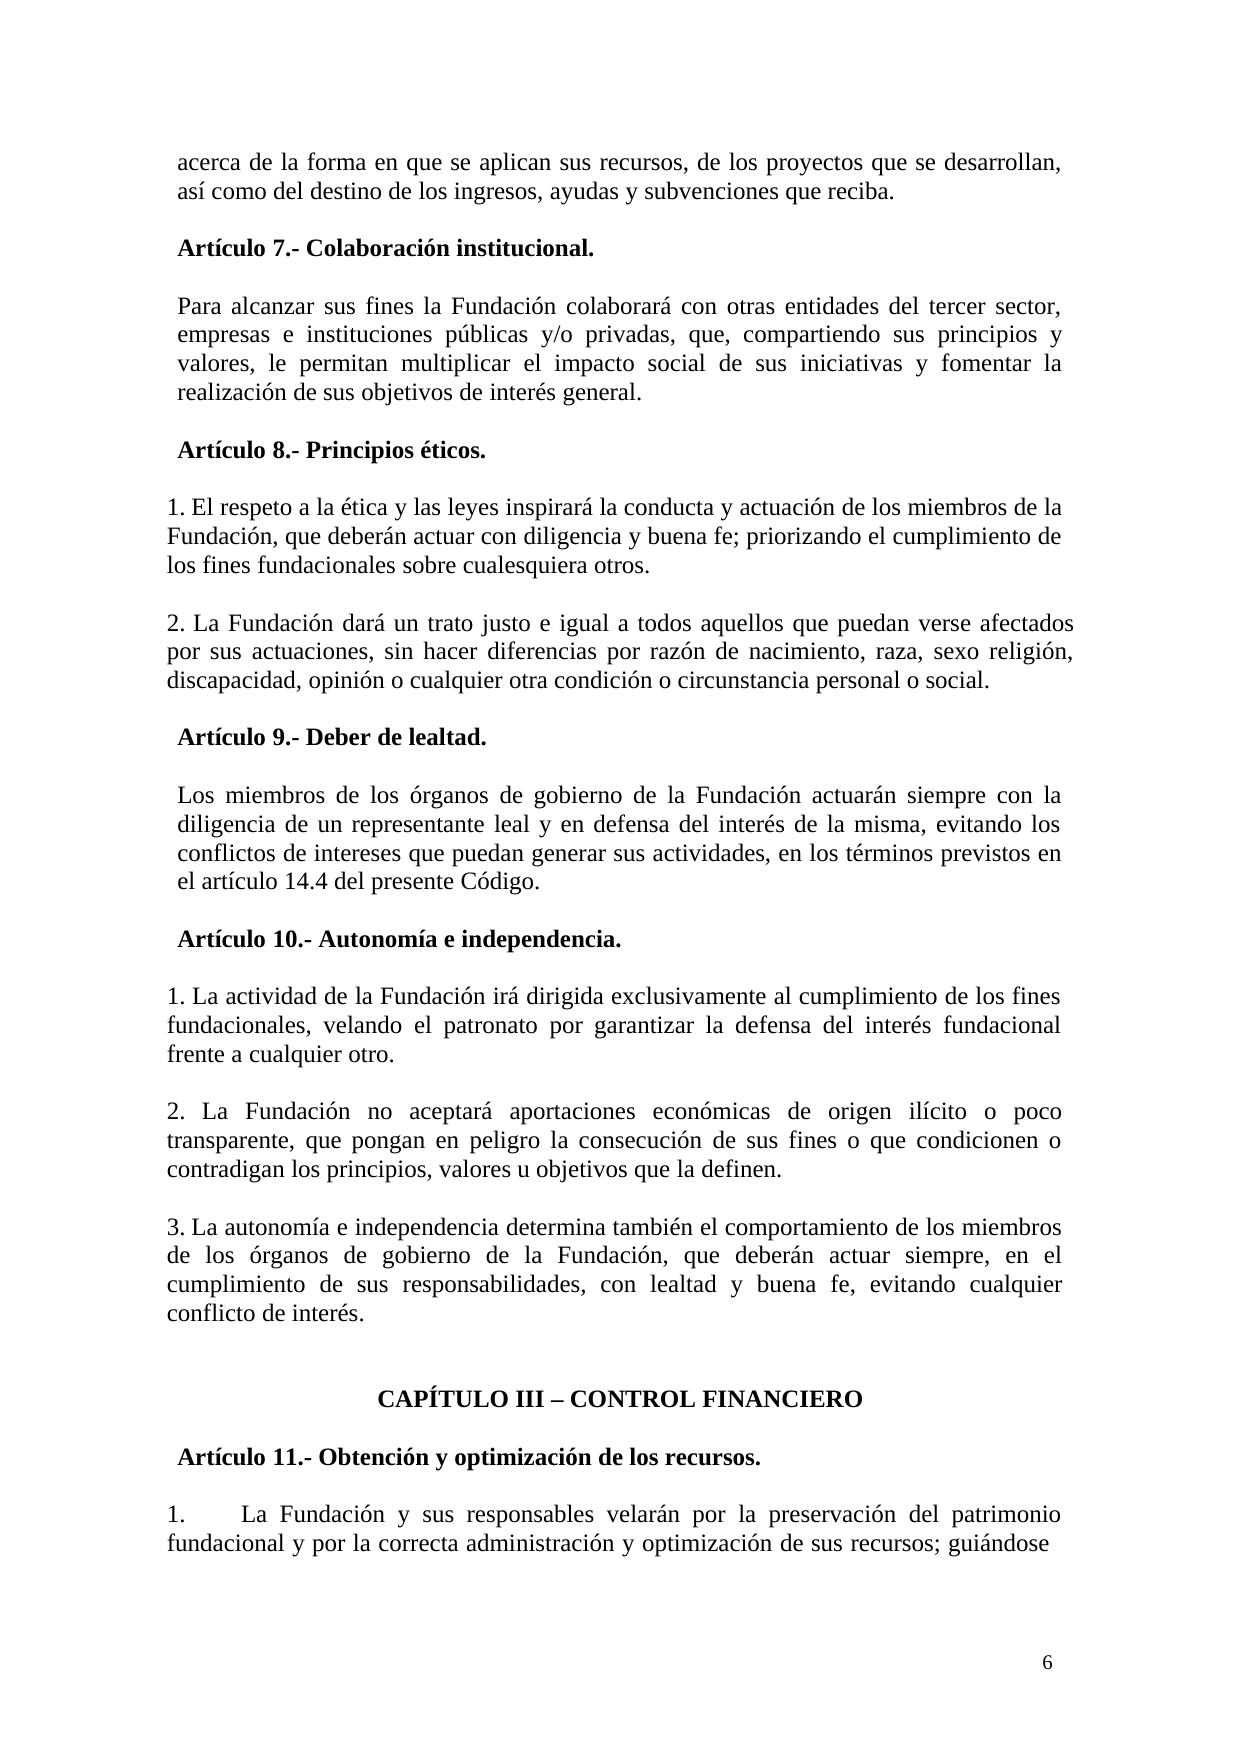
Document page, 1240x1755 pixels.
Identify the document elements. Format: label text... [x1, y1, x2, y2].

list El respeto a la ética y las leyes inspirará la conducta y actuación de los miembros de la Fundación, que deberán actuar con diligencia y buena fe; priorizando el cumplimiento de los fines fundacionales sobre cualesquiera otros. [167, 492, 1062, 579]
list La Fundación y sus responsables velarán por la preservación del patrimonio fundacional y por la correcta administración y optimización de sus recursos; guiándose [167, 1499, 1062, 1557]
subtitle Artículo 10.- Autonomía e independencia. [177, 924, 1075, 953]
list La autonomía e independencia determina también el comportamiento de los miembros de los órganos de gobierno de la Fundación, que deberán actuar siempre, en el cumplimiento de sus responsabilidades, con lealtad y buena fe, evitando cualquier conflicto de interés. [167, 1212, 1062, 1327]
text Los miembros de los órganos de gobierno de la Fundación actuarán siempre con la diligencia de un representante leal y en defensa del interés de la misma, evitando los conflictos de intereses que puedan generar sus actividades, en los términos previstos en el artículo 14.4 del presente Código. [177, 780, 1062, 895]
subtitle Artículo 7.- Colaboración institucional. [177, 233, 1075, 262]
subtitle CAPÍTULO III – CONTROL FINANCIERO [332, 1384, 909, 1413]
list La Fundación dará un trato justo e igual a todos aquellos que puedan verse afectados por sus actuaciones, sin hacer diferencias por razón de nacimiento, raza, sexo religión, discapacidad, opinión o cualquier otra condición o circunstancia personal o social. [167, 608, 1075, 694]
list La actividad de la Fundación irá dirigida exclusivamente al cumplimiento de los fines fundacionales, velando el patronato por garantizar la defensa del interés fundacional frente a cualquier otro. [167, 981, 1062, 1068]
list La Fundación no aceptará aportaciones económicas de origen ilícito o poco transparente, que pongan en peligro la consecución de sus fines o que condicionen o contradigan los principios, valores u objetivos que la definen. [167, 1096, 1062, 1183]
subtitle Artículo 8.- Principios éticos. [177, 435, 1075, 463]
text acerca de la forma en que se aplican sus recursos, de los proyectos que se desarrollan, así como del destino de los ingresos, ayudas y subvenciones que reciba. [177, 147, 1062, 205]
subtitle Artículo 9.- Deber de lealtad. [177, 722, 1075, 751]
text Artículo 11.- Obtención y optimización de los recursos. [177, 1442, 1075, 1470]
text Para alcanzar sus fines la Fundación colaborará con otras entidades del tercer sector, empresas e instituciones públicas y/o privadas, que, compartiendo sus principios y valores, le permitan multiplicar el impacto social de sus iniciativas y fomentar la realización de sus objetivos de interés general. [177, 291, 1062, 406]
